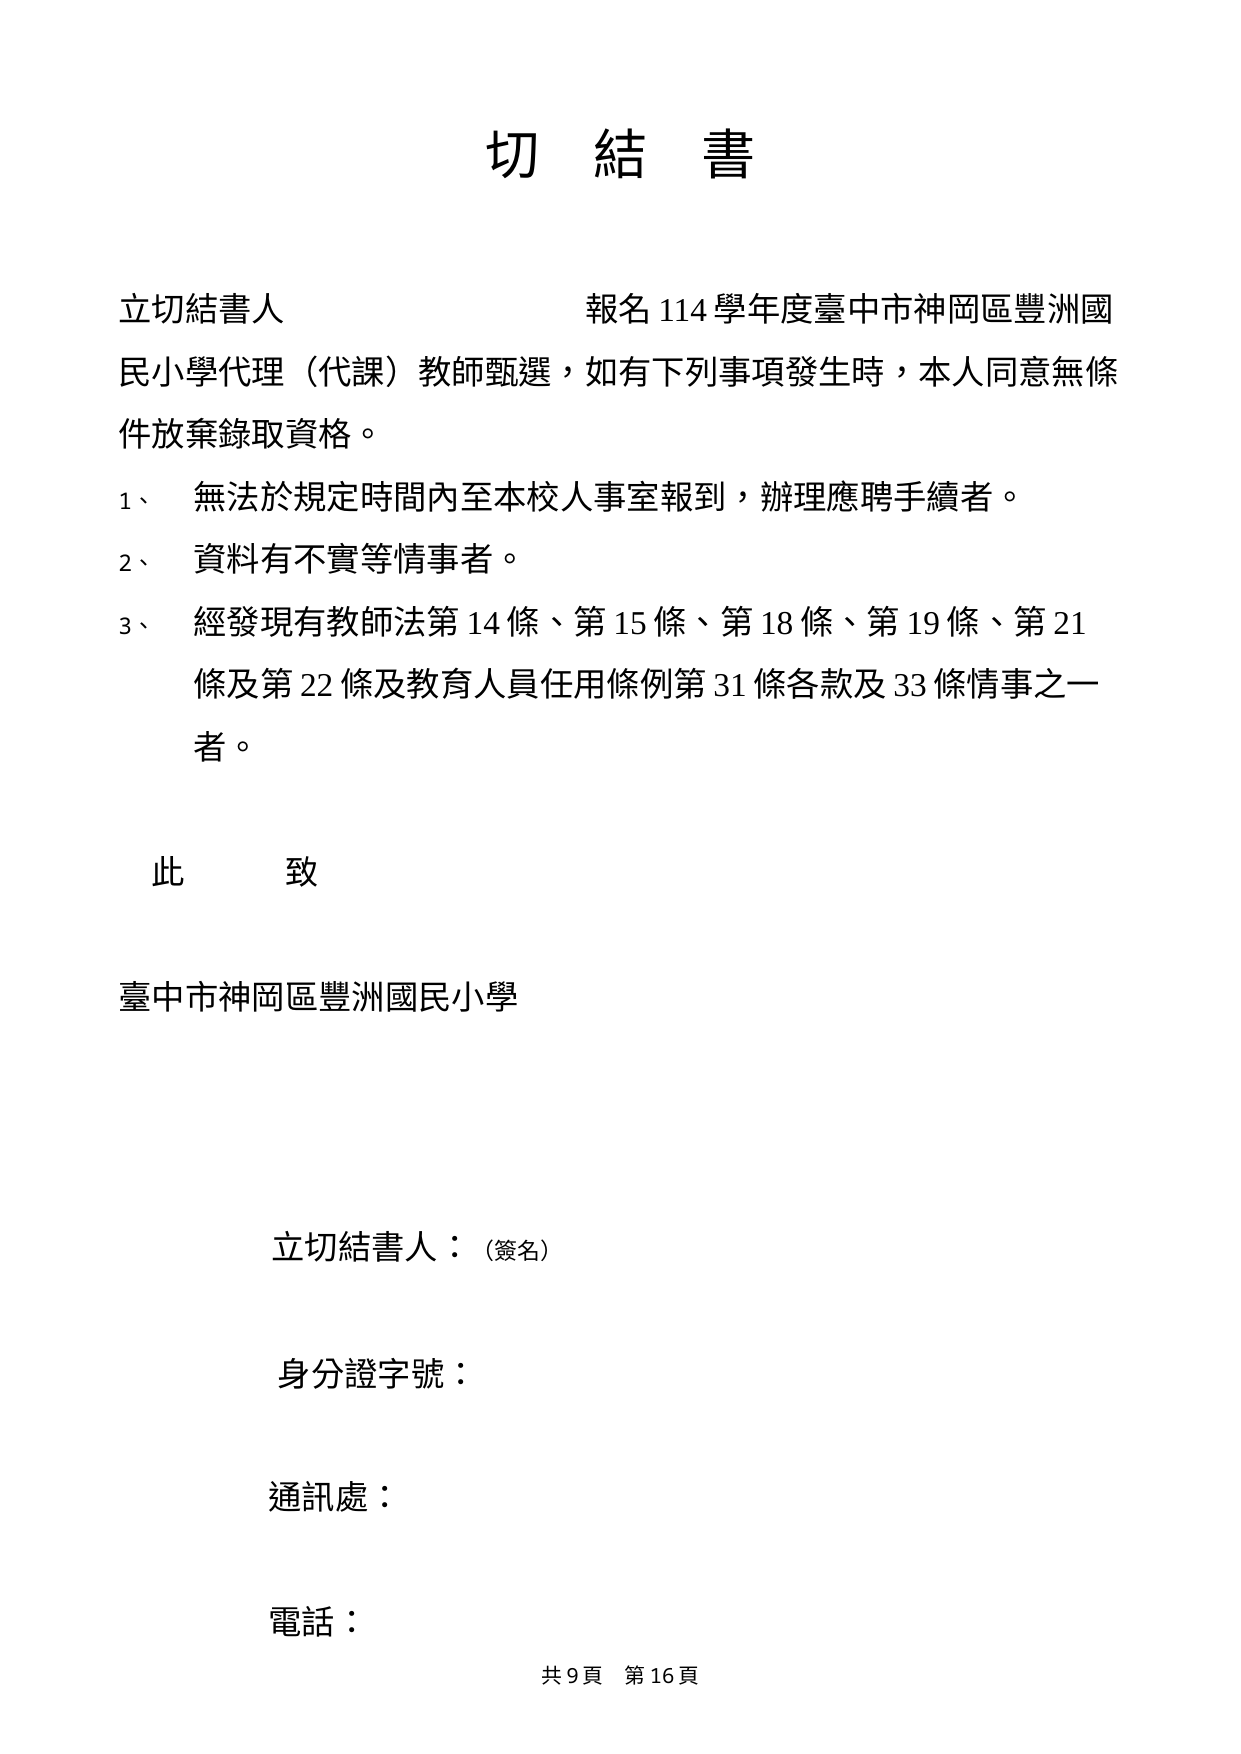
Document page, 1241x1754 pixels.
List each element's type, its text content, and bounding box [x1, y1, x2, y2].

text 立切結書人 報名114學年度臺中市神岡區豐洲國民小學代理（代課）教師甄選，如有下列事項發生時，本人同意無條件放棄錄取資格。 [118, 266, 1122, 453]
text 臺中市神岡區豐洲國民小學 [118, 953, 1122, 1016]
text 電話： [118, 1578, 1122, 1641]
text 切 結 書 [118, 78, 1122, 203]
text 通訊處： [118, 1453, 1122, 1516]
list 資料有不實等情事者。 [118, 516, 1122, 578]
text 立切結書人：（簽名） [118, 1203, 1122, 1266]
list 經發現有教師法第14條、第15條、第18條、第19條、第21條及第22條及教育人員任用條例第31條各款及33條情事之一者。 [118, 578, 1122, 766]
list 無法於規定時間內至本校人事室報到，辦理應聘手續者。 [118, 453, 1122, 516]
text 身分證字號： [118, 1328, 1122, 1391]
text 此 致 [118, 828, 1122, 891]
